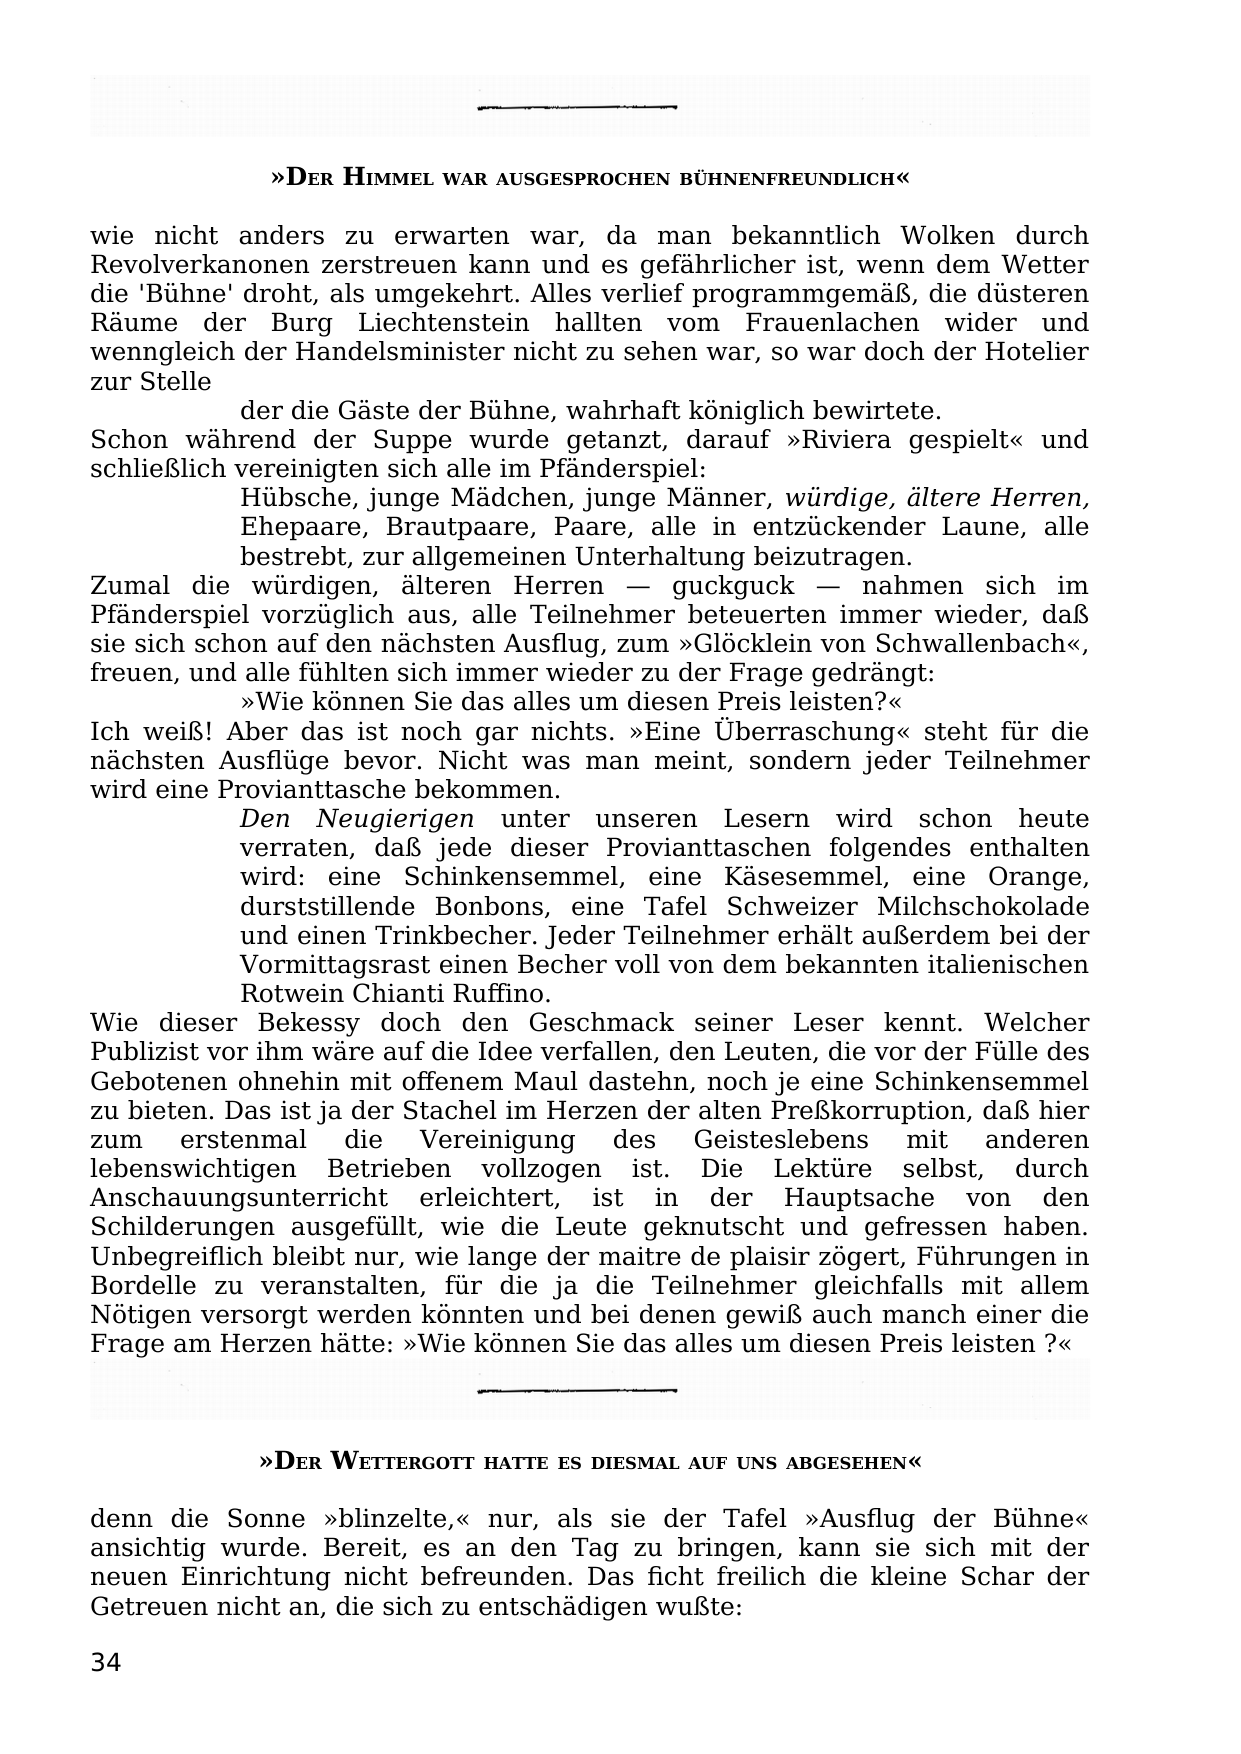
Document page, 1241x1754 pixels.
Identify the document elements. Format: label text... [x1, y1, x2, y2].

picture [90, 1358, 1091, 1420]
text Hübsche, junge Mädchen, junge Männer, würdige, ältere Herren, Ehepaare, Brautpaare, Paare, alle in entzückender Laune, alle bestrebt, zur allgemeinen Unterhaltung beizutragen. [240, 483, 1091, 571]
text Schon während der Suppe wurde getanzt, darauf »Riviera gespielt« und schließlich vereinigten sich alle im Pfänderspiel: [90, 425, 1091, 483]
text Ich weiß! Aber das ist noch gar nichts. »Eine Überraschung« steht für die nächsten Ausflüge bevor. Nicht was man meint, sondern jeder Teilnehmer wird eine Provianttasche bekommen. [90, 717, 1091, 804]
text der die Gäste der Bühne, wahrhaft königlich bewirtete. [240, 396, 1091, 425]
picture [90, 75, 1091, 137]
text »Der Himmel war ausgesprochen bühnenfreundlich« [90, 137, 1091, 192]
text »Wie können Sie das alles um diesen Preis leisten?« [240, 687, 1091, 717]
text Den Neugierigen unter unseren Lesern wird schon heute verraten, daß jede dieser Provianttaschen folgendes enthalten wird: eine Schinkensemmel, eine Käsesemmel, eine Orange, durststillende Bonbons, eine Tafel Schweizer Milchschokolade und einen Trinkbecher. Jeder Teilnehmer erhält außerdem bei der Vormittagsrast einen Becher voll von dem bekannten italienischen Rotwein Chianti Ruffino. [240, 804, 1091, 1008]
text Wie dieser Bekessy doch den Geschmack seiner Leser kennt. Welcher Publizist vor ihm wäre auf die Idee verfallen, den Leuten, die vor der Fülle des Gebotenen ohnehin mit offenem Maul dastehn, noch je eine Schinkensemmel zu bieten. Das ist ja der Stachel im Herzen der alten Preßkorruption, daß hier zum erstenmal die Vereinigung des Geisteslebens mit anderen lebenswichtigen Betrieben vollzogen ist. Die Lektüre selbst, durch Anschauungsunterricht erleichtert, ist in der Hauptsache von den Schilderungen ausgefüllt, wie die Leute geknutscht und gefressen haben. Unbegreiflich bleibt nur, wie lange der maitre de plaisir zögert, Führungen in Bordelle zu veranstalten, für die ja die Teilnehmer gleichfalls mit allem Nötigen versorgt werden könnten und bei denen gewiß auch manch einer die Frage am Herzen hätte: »Wie können Sie das alles um diesen Preis leisten ?« [90, 1008, 1091, 1358]
text denn die Sonne »blinzelte,« nur, als sie der Tafel »Ausflug der Bühne« ansichtig wurde. Bereit, es an den Tag zu bringen, kann sie sich mit der neuen Einrichtung nicht befreunden. Das ficht freilich die kleine Schar der Getreuen nicht an, die sich zu entschädigen wußte: [90, 1504, 1091, 1621]
text Zumal die würdigen, älteren Herren — guckguck — nahmen sich im Pfänderspiel vorzüglich aus, alle Teilnehmer beteuerten immer wieder, daß sie sich schon auf den nächsten Ausflug, zum »Glöcklein von Schwallenbach«, freuen, und alle fühlten sich immer wieder zu der Frage gedrängt: [90, 571, 1091, 687]
text wie nicht anders zu erwarten war, da man bekanntlich Wolken durch Revolverkanonen zerstreuen kann und es gefährlicher ist, wenn dem Wetter die 'Bühne' droht, als umgekehrt. Alles verlief programmgemäß, die düsteren Räume der Burg Liechtenstein hallten vom Frauenlachen wider und wenngleich der Handelsminister nicht zu sehen war, so war doch der Hotelier zur Stelle [90, 221, 1091, 396]
text »Der Wettergott hatte es diesmal auf uns abgesehen« [90, 1420, 1091, 1475]
